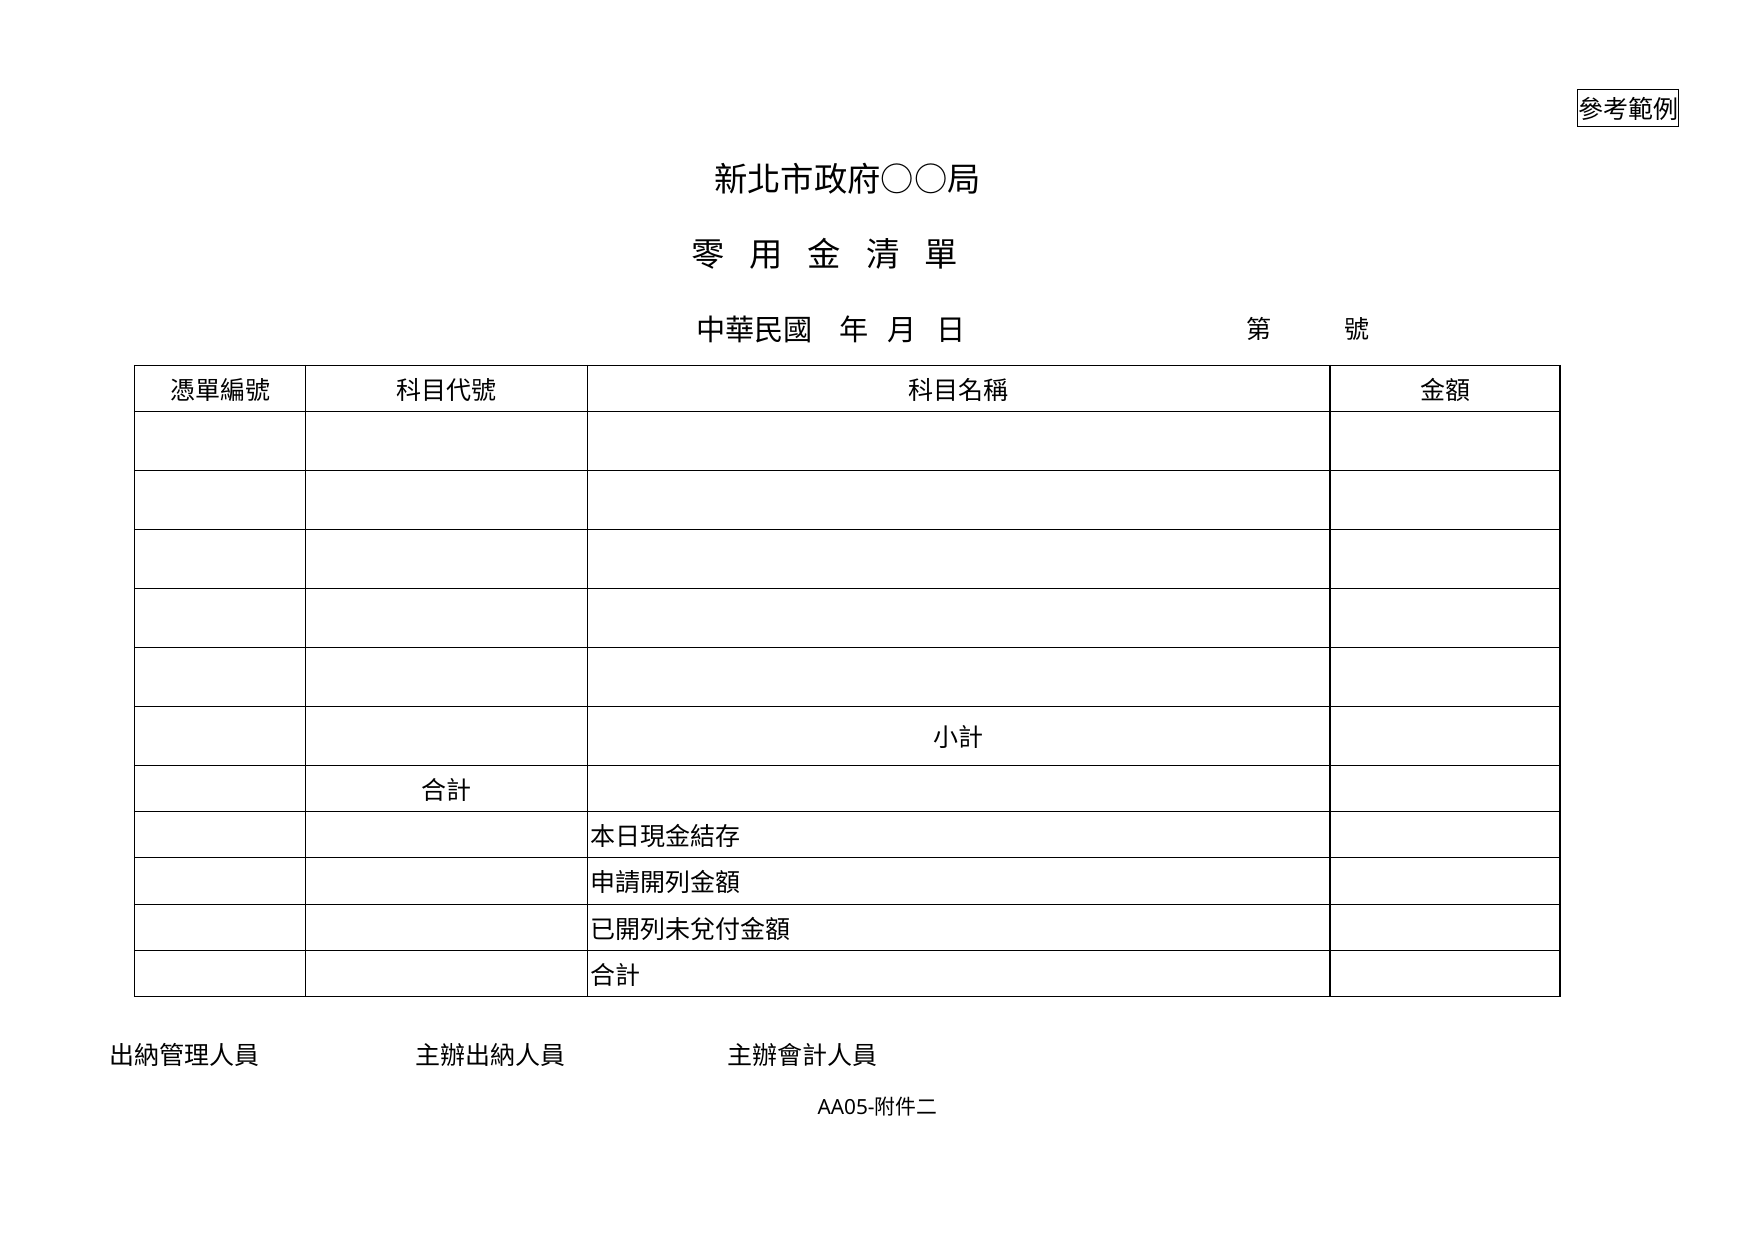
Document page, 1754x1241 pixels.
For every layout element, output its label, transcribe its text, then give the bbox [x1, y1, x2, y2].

table_cell [1317, 215, 1419, 290]
table_header [74, 140, 134, 215]
table_cell 憑單編號 [135, 366, 305, 411]
table_cell [1331, 530, 1559, 588]
table_cell [135, 951, 305, 996]
table_cell [74, 588, 134, 647]
table_cell [305, 290, 399, 365]
table_cell [74, 647, 134, 706]
table_cell [306, 648, 587, 706]
table_cell [1331, 412, 1559, 470]
text 出納管理人員 主辦出納人員 主辦會計人員 [75, 1034, 1679, 1072]
table_cell [74, 904, 134, 950]
table_cell [74, 811, 134, 857]
table_cell [1062, 290, 1153, 365]
table_cell 本日現金結存 [588, 812, 1329, 857]
table_cell [1517, 215, 1549, 290]
table_cell [306, 412, 587, 470]
table_cell 已開列未兌付金額 [588, 905, 1329, 950]
table_cell [306, 858, 587, 903]
table_cell [305, 215, 399, 290]
table_cell [135, 812, 305, 857]
table_cell [135, 471, 305, 529]
table_cell [135, 648, 305, 706]
table_cell [588, 589, 1329, 647]
table_cell [306, 812, 587, 857]
table_cell [74, 365, 134, 411]
table_cell [1331, 648, 1559, 706]
table_cell [74, 857, 134, 903]
table_cell [135, 412, 305, 470]
table_cell [306, 707, 587, 765]
table_cell [145, 215, 156, 290]
table_cell [135, 530, 305, 588]
table_cell [74, 470, 134, 529]
table_cell [306, 951, 587, 996]
table_cell [1419, 215, 1517, 290]
table_cell [400, 215, 542, 290]
table_cell [400, 290, 542, 365]
table_cell [1549, 215, 1560, 290]
table_cell [134, 290, 145, 365]
table_cell [135, 858, 305, 903]
table_header 新北市政府○○局 [134, 140, 1560, 215]
table_cell [306, 589, 587, 647]
table_cell 合計 [588, 951, 1329, 996]
table_cell [74, 529, 134, 588]
table_cell [135, 589, 305, 647]
table_cell 小計 [588, 707, 1329, 765]
table_cell [135, 707, 305, 765]
table_cell [588, 471, 1329, 529]
table_cell [1331, 766, 1559, 811]
table_cell [74, 215, 134, 290]
table_cell [306, 530, 587, 588]
table_cell 科目代號 [306, 366, 587, 411]
table_cell [306, 905, 587, 950]
table_cell [1331, 471, 1559, 529]
table_cell [156, 215, 305, 290]
table_cell 合計 [306, 766, 587, 811]
table_cell [588, 766, 1329, 811]
table_cell [1062, 215, 1153, 290]
table_cell [135, 905, 305, 950]
table_cell [74, 765, 134, 811]
table_cell [74, 411, 134, 470]
table_cell 第 號 [1153, 290, 1549, 365]
table_cell [1331, 812, 1559, 857]
table_cell [588, 412, 1329, 470]
table_cell [74, 706, 134, 765]
table_cell 申請開列金額 [588, 858, 1329, 903]
table_cell [74, 290, 134, 365]
table_cell [306, 471, 587, 529]
table_cell 科目名稱 [588, 366, 1329, 411]
table_cell [1331, 905, 1559, 950]
table_cell [588, 530, 1329, 588]
table_cell [134, 215, 145, 290]
table_cell [1331, 951, 1559, 996]
table_cell [1331, 589, 1559, 647]
table_cell 中華民國 年 月 日 [542, 290, 1062, 365]
table_cell [588, 648, 1329, 706]
table_cell [1331, 707, 1559, 765]
table_cell [156, 290, 305, 365]
table_cell [135, 766, 305, 811]
table_cell [1549, 290, 1560, 365]
table_cell [1153, 215, 1317, 290]
table_cell 零用金清單 [542, 215, 1062, 290]
table_cell [1331, 858, 1559, 903]
table_cell [145, 290, 156, 365]
table_cell [74, 950, 134, 996]
table_cell 金額 [1331, 366, 1559, 411]
